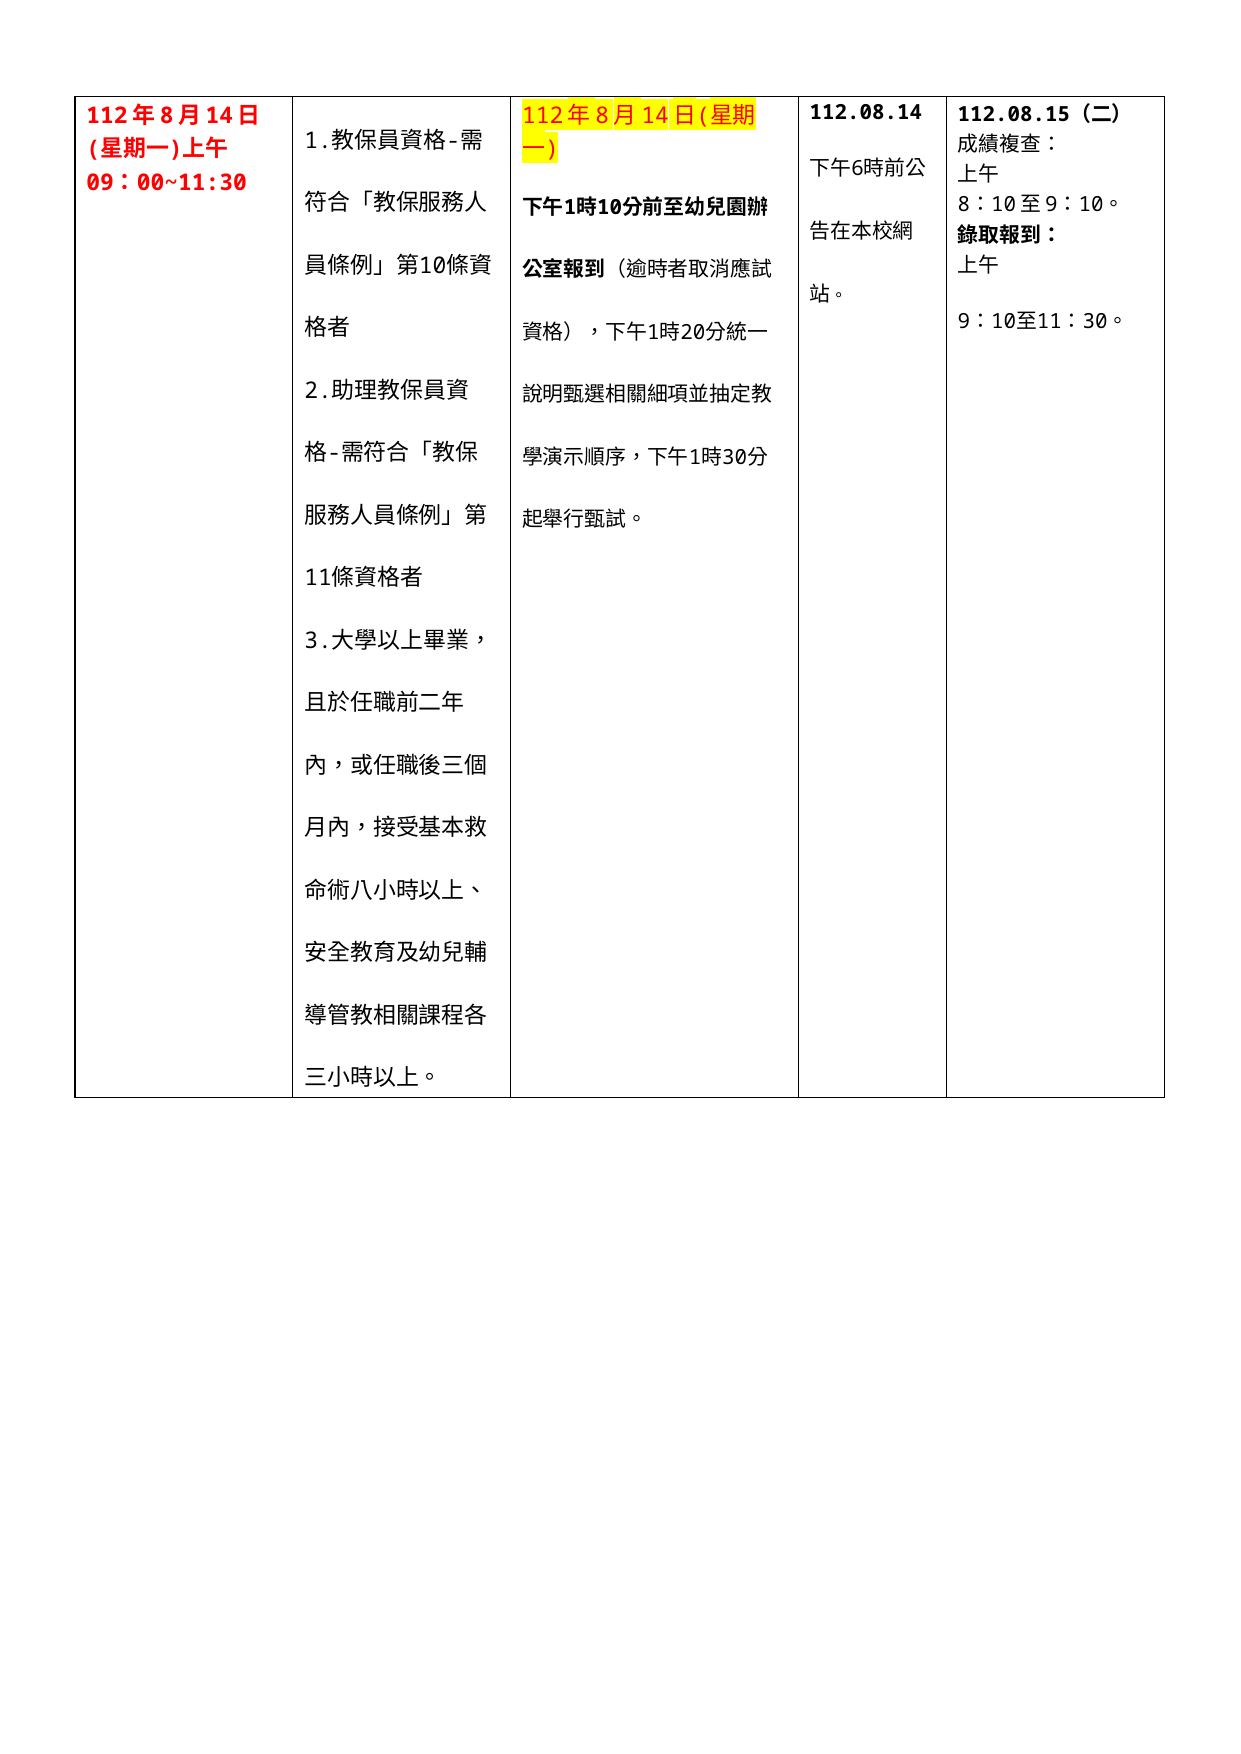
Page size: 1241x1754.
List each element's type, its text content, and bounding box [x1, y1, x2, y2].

table_cell 112.08.15（二） 成績複查： 上午 8：10至9：10。 錄取報到： 上午 9：10至11：30。 [947, 97, 1164, 1097]
table_cell 112.08.14 下午6時前公告在本校網站。 [799, 97, 946, 1097]
table_cell 1.教保員資格-需符合「教保服務人員條例」第10條資格者 2.助理教保員資格-需符合「教保服務人員條例」第11條資格者 3.大學以上畢業，且於任職前二年內，或任職後三個月內，接受基本救命術八小時以上、安全教育及幼兒輔導管教相關課程各三小時以上。 [293, 97, 510, 1097]
table_cell 112年8月14日 (星期一)上午 09：00~11:30 [76, 97, 292, 1097]
table_cell 112年8月14日(星期一) 下午1時10分前至幼兒園辦公室報到（逾時者取消應試資格），下午1時20分統一說明甄選相關細項並抽定教學演示順序，下午1時30分起舉行甄試。 [511, 97, 798, 1097]
